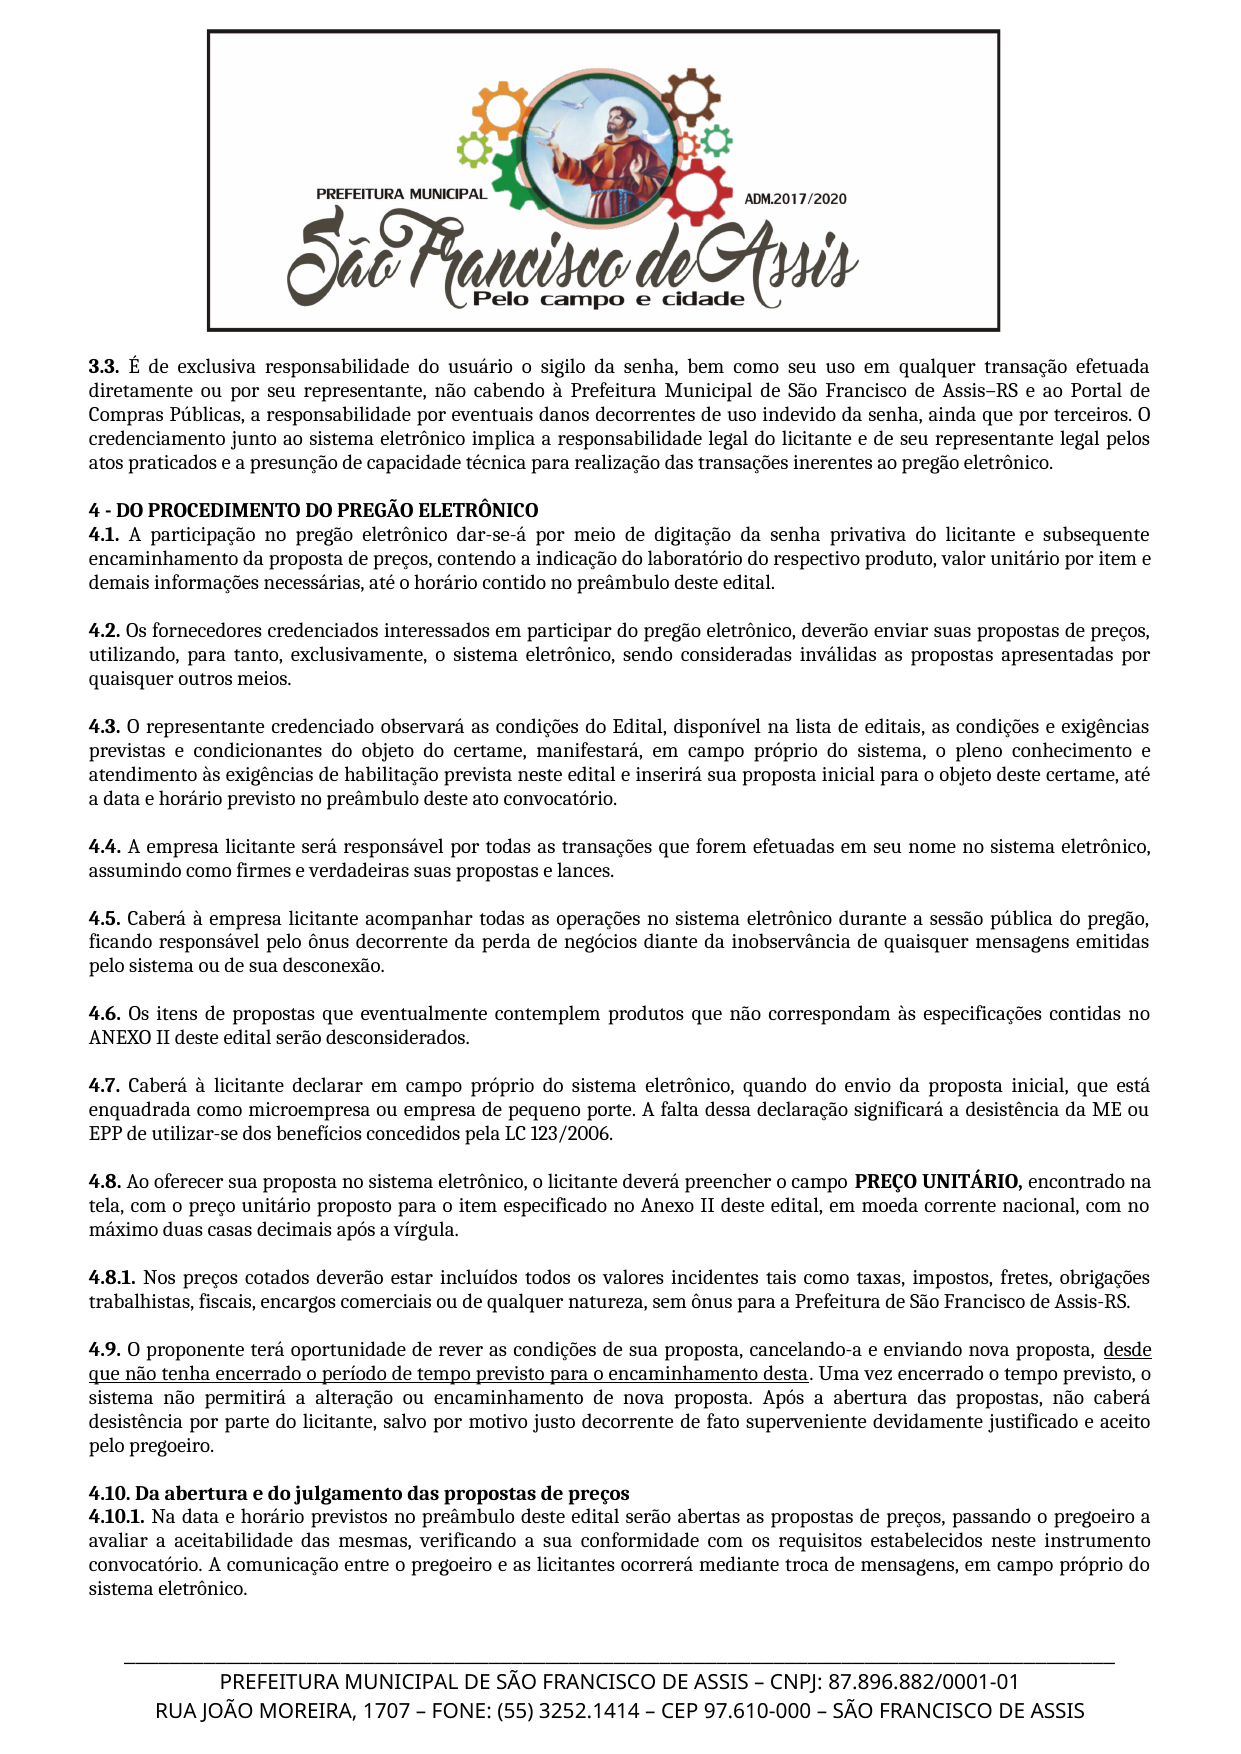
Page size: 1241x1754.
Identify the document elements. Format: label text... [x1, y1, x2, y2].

text 4.8. Ao oferecer sua proposta no sistema eletrônico, o licitante deverá preencher o campo PREÇO UNITÁRIO, encontrado na tela, com o preço unitário proposto para o item especificado no Anexo II deste edital, em moeda corrente nacional, com no máximo duas casas decimais após a vírgula. [89, 1170, 1152, 1242]
text 4.8.1. Nos preços cotados deverão estar incluídos todos os valores incidentes tais como taxas, impostos, fretes, obrigações trabalhistas, fiscais, encargos comerciais ou de qualquer natureza, sem ônus para a Prefeitura de São Francisco de Assis-RS. [89, 1266, 1152, 1313]
text 4.6. Os itens de propostas que eventualmente contemplem produtos que não correspondam às especificações contidas no ANEXO II deste edital serão desconsiderados. [89, 1002, 1152, 1050]
text 4.9. O proponente terá oportunidade de rever as condições de sua proposta, cancelando-a e enviando nova proposta, desde que não tenha encerrado o período de tempo previsto para o encaminhamento desta. Uma vez encerrado o tempo previsto, o sistema não permitirá a alteração ou encaminhamento de nova proposta. Após a abertura das propostas, não caberá desistência por parte do licitante, salvo por motivo justo decorrente de fato superveniente devidamente justificado e aceito pelo pregoeiro. [89, 1337, 1152, 1457]
text 4.7. Caberá à licitante declarar em campo próprio do sistema eletrônico, quando do envio da proposta inicial, que está enquadrada como microempresa ou empresa de pequeno porte. A falta dessa declaração significará a desistência da ME ou EPP de utilizar-se dos benefícios concedidos pela LC 123/2006. [89, 1074, 1152, 1146]
text 4.1. A participação no pregão eletrônico dar-se-á por meio de digitação da senha privativa do licitante e subsequente encaminhamento da proposta de preços, contendo a indicação do laboratório do respectivo produto, valor unitário por item e demais informações necessárias, até o horário contido no preâmbulo deste edital. [89, 523, 1152, 595]
text 4.4. A empresa licitante será responsável por todas as transações que forem efetuadas em seu nome no sistema eletrônico, assumindo como firmes e verdadeiras suas propostas e lances. [89, 834, 1152, 882]
text 3.3. É de exclusiva responsabilidade do usuário o sigilo da senha, bem como seu uso em qualquer transação efetuada diretamente ou por seu representante, não cabendo à Prefeitura Municipal de São Francisco de Assis–RS e ao Portal de Compras Públicas, a responsabilidade por eventuais danos decorrentes de uso indevido da senha, ainda que por terceiros. O credenciamento junto ao sistema eletrônico implica a responsabilidade legal do licitante e de seu representante legal pelos atos praticados e a presunção de capacidade técnica para realização das transações inerentes ao pregão eletrônico. [89, 355, 1152, 475]
text 4.10. Da abertura e do julgamento das propostas de preços [89, 1481, 1152, 1505]
text 4.5. Caberá à empresa licitante acompanhar todas as operações no sistema eletrônico durante a sessão pública do pregão, ficando responsável pelo ônus decorrente da perda de negócios diante da inobservância de quaisquer mensagens emitidas pelo sistema ou de sua desconexão. [89, 906, 1152, 978]
text 4.3. O representante credenciado observará as condições do Edital, disponível na lista de editais, as condições e exigências previstas e condicionantes do objeto do certame, manifestará, em campo próprio do sistema, o pleno conhecimento e atendimento às exigências de habilitação prevista neste edital e inserirá sua proposta inicial para o objeto deste certame, até a data e horário previsto no preâmbulo deste ato convocatório. [89, 714, 1152, 810]
text 4 - DO PROCEDIMENTO DO PREGÃO ELETRÔNICO [89, 499, 1152, 523]
text 4.10.1. Na data e horário previstos no preâmbulo deste edital serão abertas as propostas de preços, passando o pregoeiro a avaliar a aceitabilidade das mesmas, verificando a sua conformidade com os requisitos estabelecidos neste instrumento convocatório. A comunicação entre o pregoeiro e as licitantes ocorrerá mediante troca de mensagens, em campo próprio do sistema eletrônico. [89, 1505, 1152, 1601]
text 4.2. Os fornecedores credenciados interessados em participar do pregão eletrônico, deverão enviar suas propostas de preços, utilizando, para tanto, exclusivamente, o sistema eletrônico, sendo consideradas inválidas as propostas apresentadas por quaisquer outros meios. [89, 619, 1152, 691]
